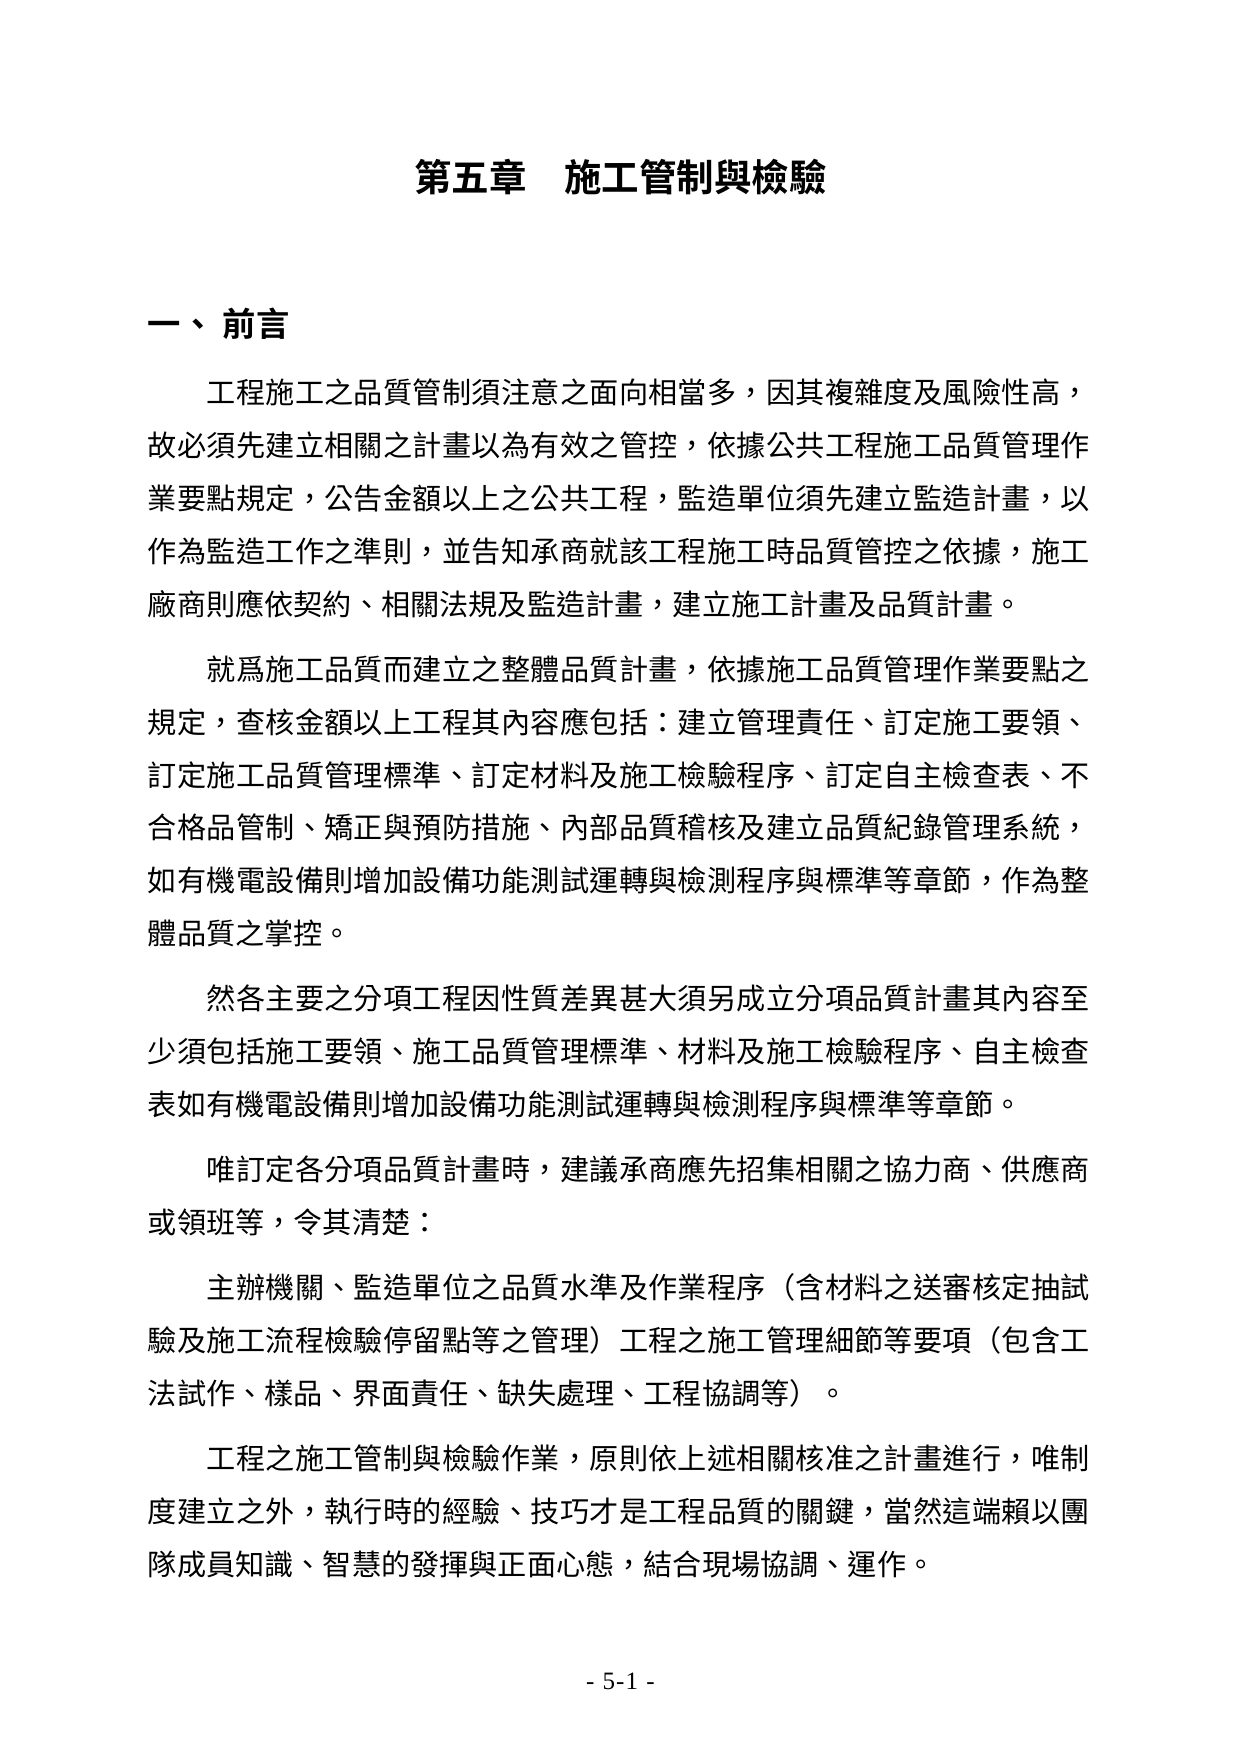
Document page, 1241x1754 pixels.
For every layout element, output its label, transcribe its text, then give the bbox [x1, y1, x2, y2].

text 唯訂定各分項品質計畫時，建議承商應先招集相關之協力商、供應商或領班等，令其清楚： [148, 1147, 1092, 1242]
text 就爲施工品質而建立之整體品質計畫，依據施工品質管理作業要點之規定，查核金額以上工程其內容應包括：建立管理責任、訂定施工要領、訂定施工品質管理標準、訂定材料及施工檢驗程序、訂定自主檢查表、不合格品管制、矯正與預防措施、內部品質稽核及建立品質紀錄管理系統，如有機電設備則增加設備功能測試運轉與檢測程序與標準等章節，作為整體品質之掌控。 [148, 647, 1092, 953]
text 第五章 施工管制與檢驗 [148, 148, 1092, 202]
text 工程之施工管制與檢驗作業，原則依上述相關核准之計畫進行，唯制度建立之外，執行時的經驗、技巧才是工程品質的關鍵，當然這端賴以團隊成員知識、智慧的發揮與正面心態，結合現場協調、運作。 [148, 1436, 1092, 1584]
text 工程施工之品質管制須注意之面向相當多，因其複雜度及風險性高，故必須先建立相關之計畫以為有效之管控，依據公共工程施工品質管理作業要點規定，公告金額以上之公共工程，監造單位須先建立監造計畫，以作為監造工作之準則，並告知承商就該工程施工時品質管控之依據，施工廠商則應依契約、相關法規及監造計畫，建立施工計畫及品質計畫。 [148, 370, 1092, 623]
text 主辦機關、監造單位之品質水準及作業程序（含材料之送審核定抽試驗及施工流程檢驗停留點等之管理）工程之施工管理細節等要項（包含工法試作、樣品、界面責任、缺失處理、工程協調等）。 [148, 1265, 1092, 1413]
subtitle 前言 [148, 297, 1092, 346]
text 然各主要之分項工程因性質差異甚大須另成立分項品質計畫其內容至少須包括施工要領、施工品質管理標準、材料及施工檢驗程序、自主檢查表如有機電設備則增加設備功能測試運轉與檢測程序與標準等章節。 [148, 976, 1092, 1124]
